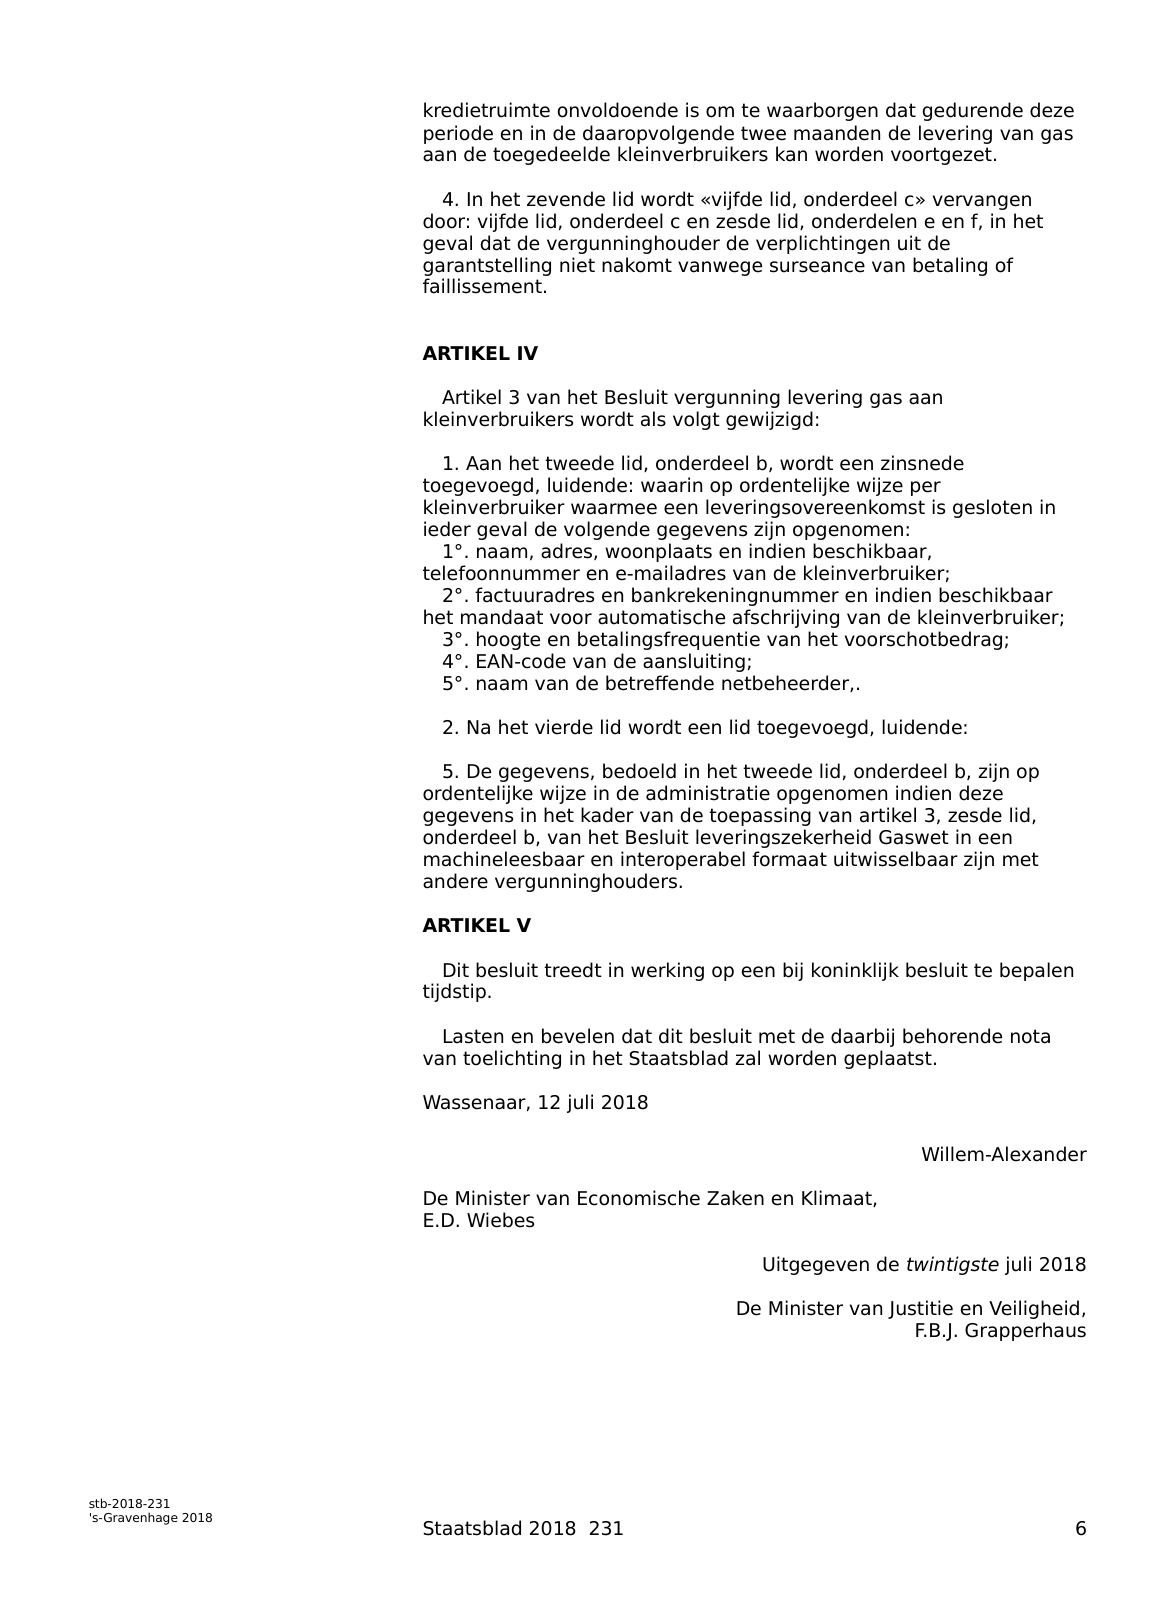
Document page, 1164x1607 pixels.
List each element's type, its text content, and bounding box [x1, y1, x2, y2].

text Dit besluit treedt in werking op een bij koninklijk besluit te bepalen tijdstip. [422, 959, 1087, 1003]
text Willem-Alexander [422, 1144, 1087, 1166]
text 3°. hoogte en betalingsfrequentie van het voorschotbedrag; [422, 629, 1087, 651]
subtitle ARTIKEL IV [422, 343, 1087, 365]
text De Minister van Justitie en Veiligheid, F.B.J. Grapperhaus [422, 1298, 1087, 1342]
text 4°. EAN-code van de aansluiting; [422, 651, 1087, 673]
text 5. De gegevens, bedoeld in het tweede lid, onderdeel b, zijn op ordentelijke wijze in de administratie opgenomen indien deze gegevens in het kader van de toepassing van artikel 3, zesde lid, onderdeel b, van het Besluit leveringszekerheid Gaswet in een machineleesbaar en interoperabel formaat uitwisselbaar zijn met andere vergunninghouders. [422, 761, 1087, 893]
text 5°. naam van de betreffende netbeheerder,. [422, 673, 1087, 695]
text stb-2018-231 [88, 1497, 323, 1511]
text 4. In het zevende lid wordt «vijfde lid, onderdeel c» vervangen door: vijfde lid, onderdeel c en zesde lid, onderdelen e en f, in het geval dat de vergunninghouder de verplichtingen uit de garantstelling niet nakomt vanwege surseance van betaling of faillissement. [422, 188, 1087, 298]
subtitle ARTIKEL V [422, 915, 1087, 937]
text 1°. naam, adres, woonplaats en indien beschikbaar, telefoonnummer en e-mailadres van de kleinverbruiker; [422, 541, 1087, 585]
text 's-Gravenhage 2018 [88, 1511, 323, 1525]
text Wassenaar, 12 juli 2018 [422, 1092, 1087, 1114]
text Lasten en bevelen dat dit besluit met de daarbij behorende nota van toelichting in het Staatsblad zal worden geplaatst. [422, 1026, 1087, 1069]
text 1. Aan het tweede lid, onderdeel b, wordt een zinsnede toegevoegd, luidende: waarin op ordentelijke wijze per kleinverbruiker waarmee een leveringsovereenkomst is gesloten in ieder geval de volgende gegevens zijn opgenomen: [422, 453, 1087, 541]
text kredietruimte onvoldoende is om te waarborgen dat gedurende deze periode en in de daaropvolgende twee maanden de levering van gas aan de toegedeelde kleinverbruikers kan worden voortgezet. [422, 100, 1087, 166]
text Artikel 3 van het Besluit vergunning levering gas aan kleinverbruikers wordt als volgt gewijzigd: [422, 387, 1087, 431]
text De Minister van Economische Zaken en Klimaat, E.D. Wiebes [422, 1188, 1087, 1232]
text Uitgegeven de twintigste juli 2018 [422, 1254, 1087, 1276]
text 2. Na het vierde lid wordt een lid toegevoegd, luidende: [422, 717, 1087, 739]
text 2°. factuuradres en bankrekeningnummer en indien beschikbaar het mandaat voor automatische afschrijving van de kleinverbruiker; [422, 585, 1087, 629]
